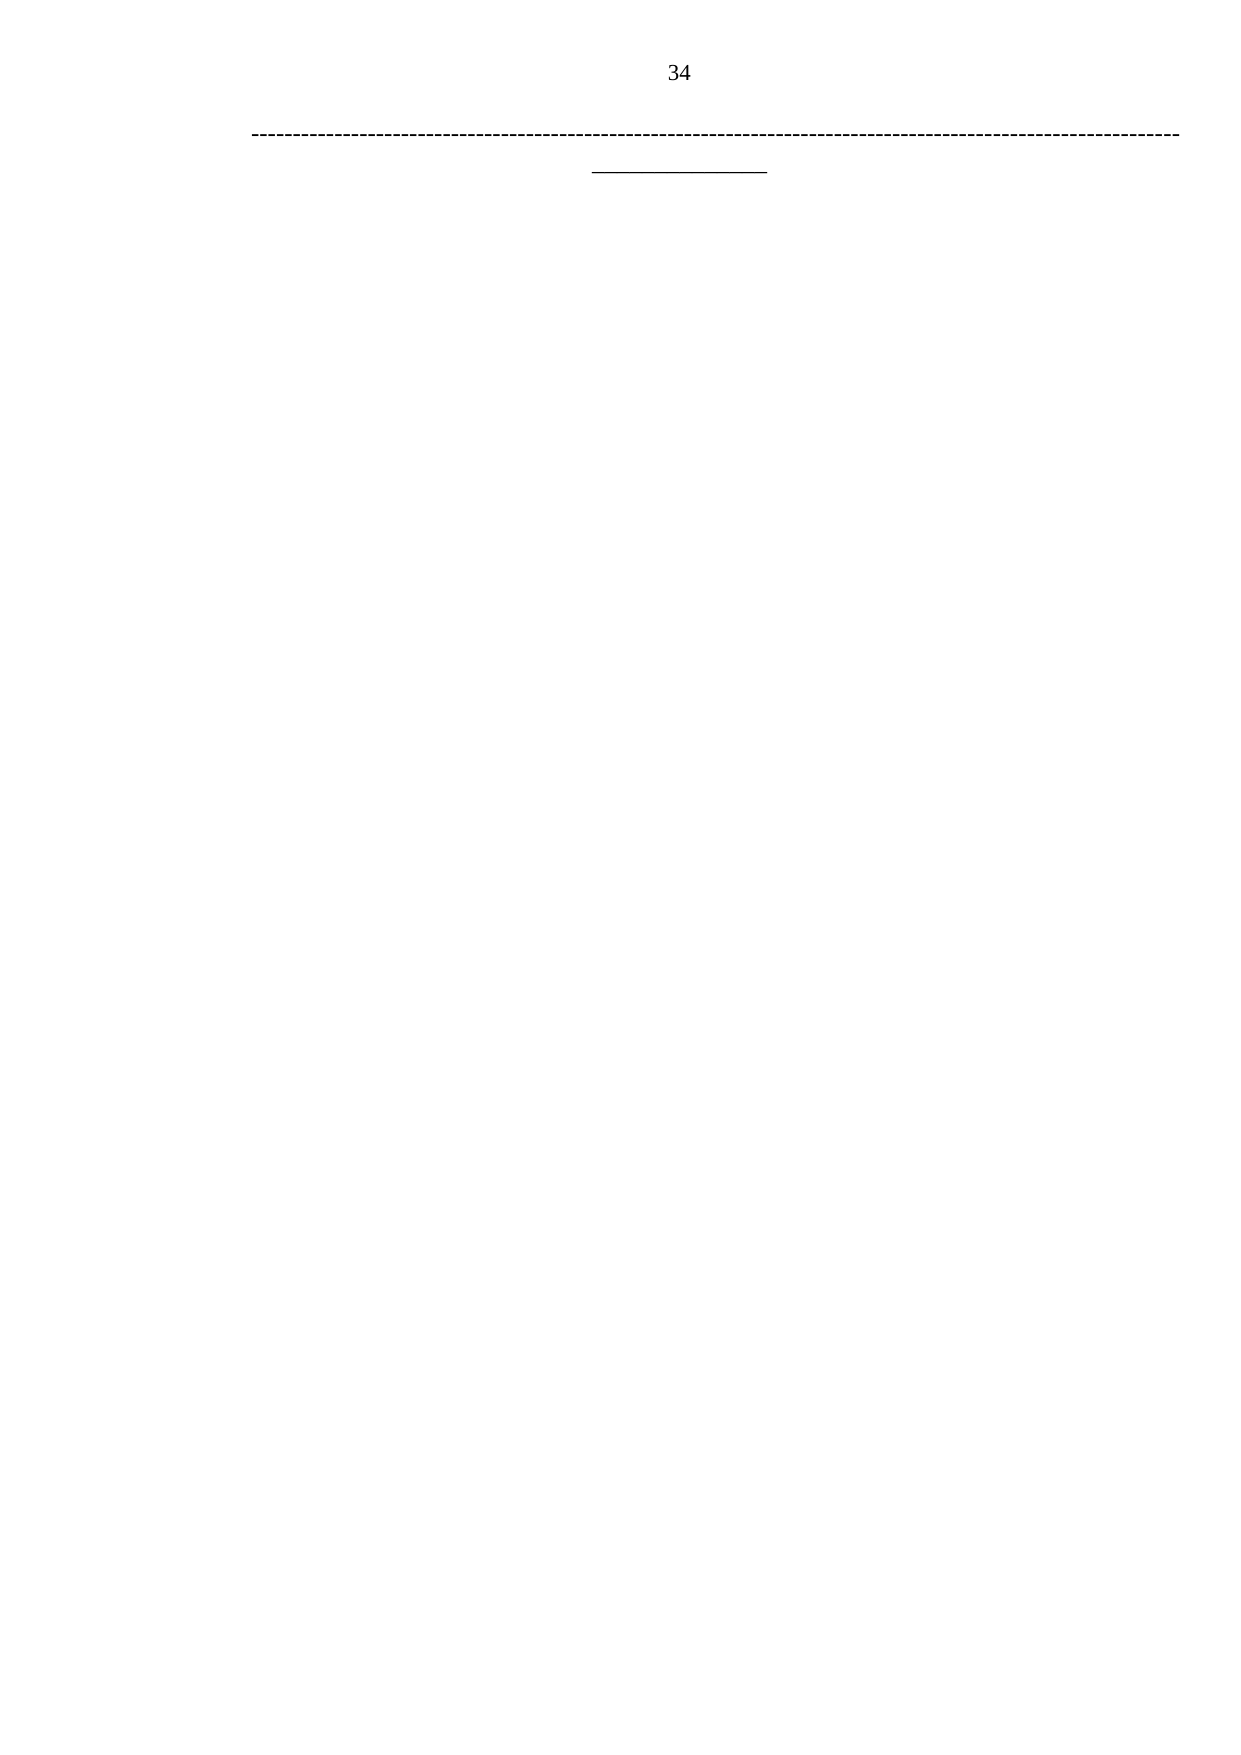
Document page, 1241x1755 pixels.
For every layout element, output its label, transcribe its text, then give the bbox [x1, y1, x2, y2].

text ______________ [177, 147, 1181, 176]
